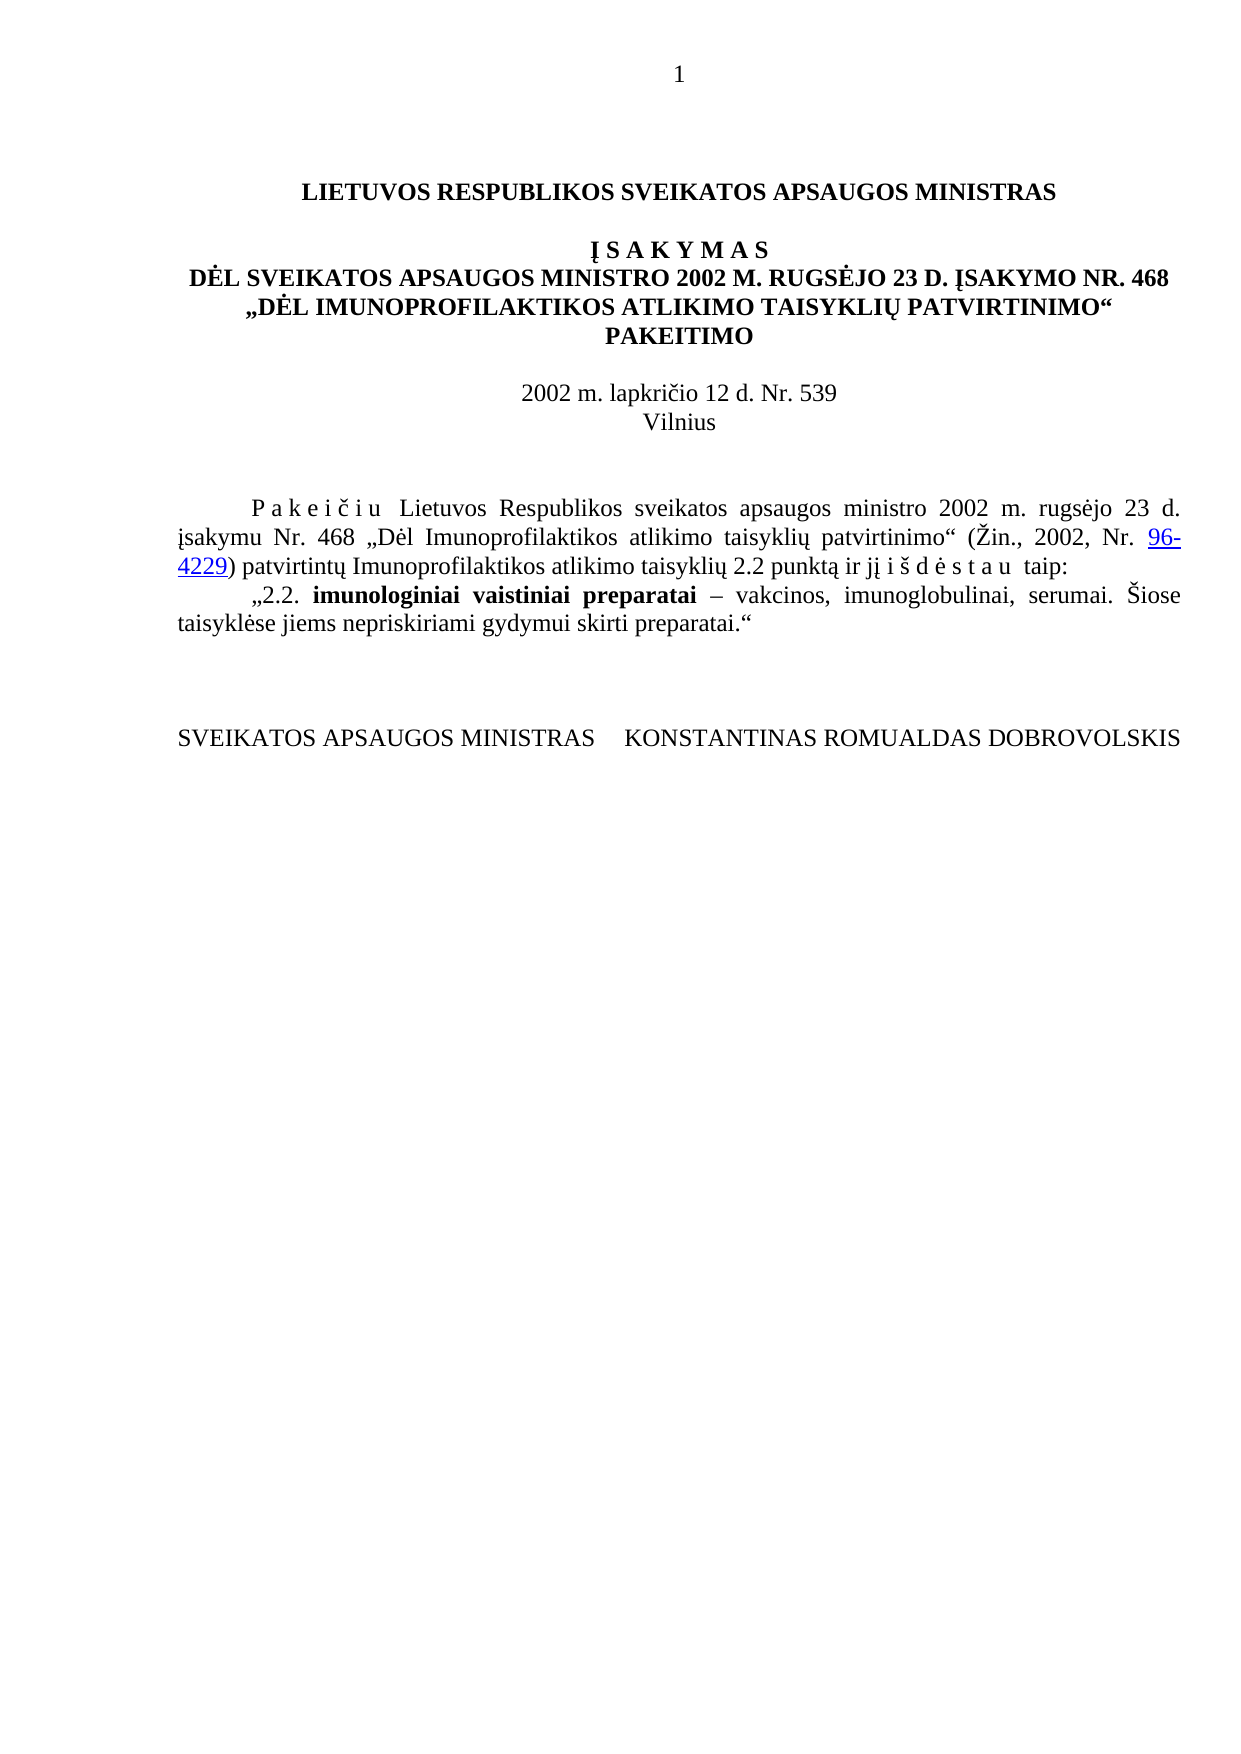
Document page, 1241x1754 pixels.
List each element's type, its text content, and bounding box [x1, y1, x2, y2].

text Pakeičiu Lietuvos Respublikos sveikatos apsaugos ministro 2002 m. rugsėjo 23 d. įsakymu Nr. 468 „Dėl Imunoprofilaktikos atlikimo taisyklių patvirtinimo“ (Žin., 2002, Nr. 96-4229) patvirtintų Imunoprofilaktikos atlikimo taisyklių 2.2 punktą ir jį išdėstau taip: [177, 493, 1181, 580]
text DĖL SVEIKATOS APSAUGOS MINISTRO 2002 M. RUGSĖJO 23 D. ĮSAKYMO NR. 468 „DĖL IMUNOPROFILAKTIKOS ATLIKIMO TAISYKLIŲ PATVIRTINIMO“ PAKEITIMO [177, 263, 1181, 350]
text SVEIKATOS APSAUGOS MINISTRAS KONSTANTINAS ROMUALDAS DOBROVOLSKIS [177, 723, 1181, 752]
text LIETUVOS RESPUBLIKOS SVEIKATOS APSAUGOS MINISTRAS [177, 177, 1181, 206]
text 2002 m. lapkričio 12 d. Nr. 539 [177, 378, 1181, 407]
text „2.2. imunologiniai vaistiniai preparatai – vakcinos, imunoglobulinai, serumai. Šiose taisyklėse jiems nepriskiriami gydymui skirti preparatai.“ [177, 580, 1181, 637]
text Vilnius [177, 407, 1181, 436]
text Į S A K Y M A S [177, 235, 1181, 263]
